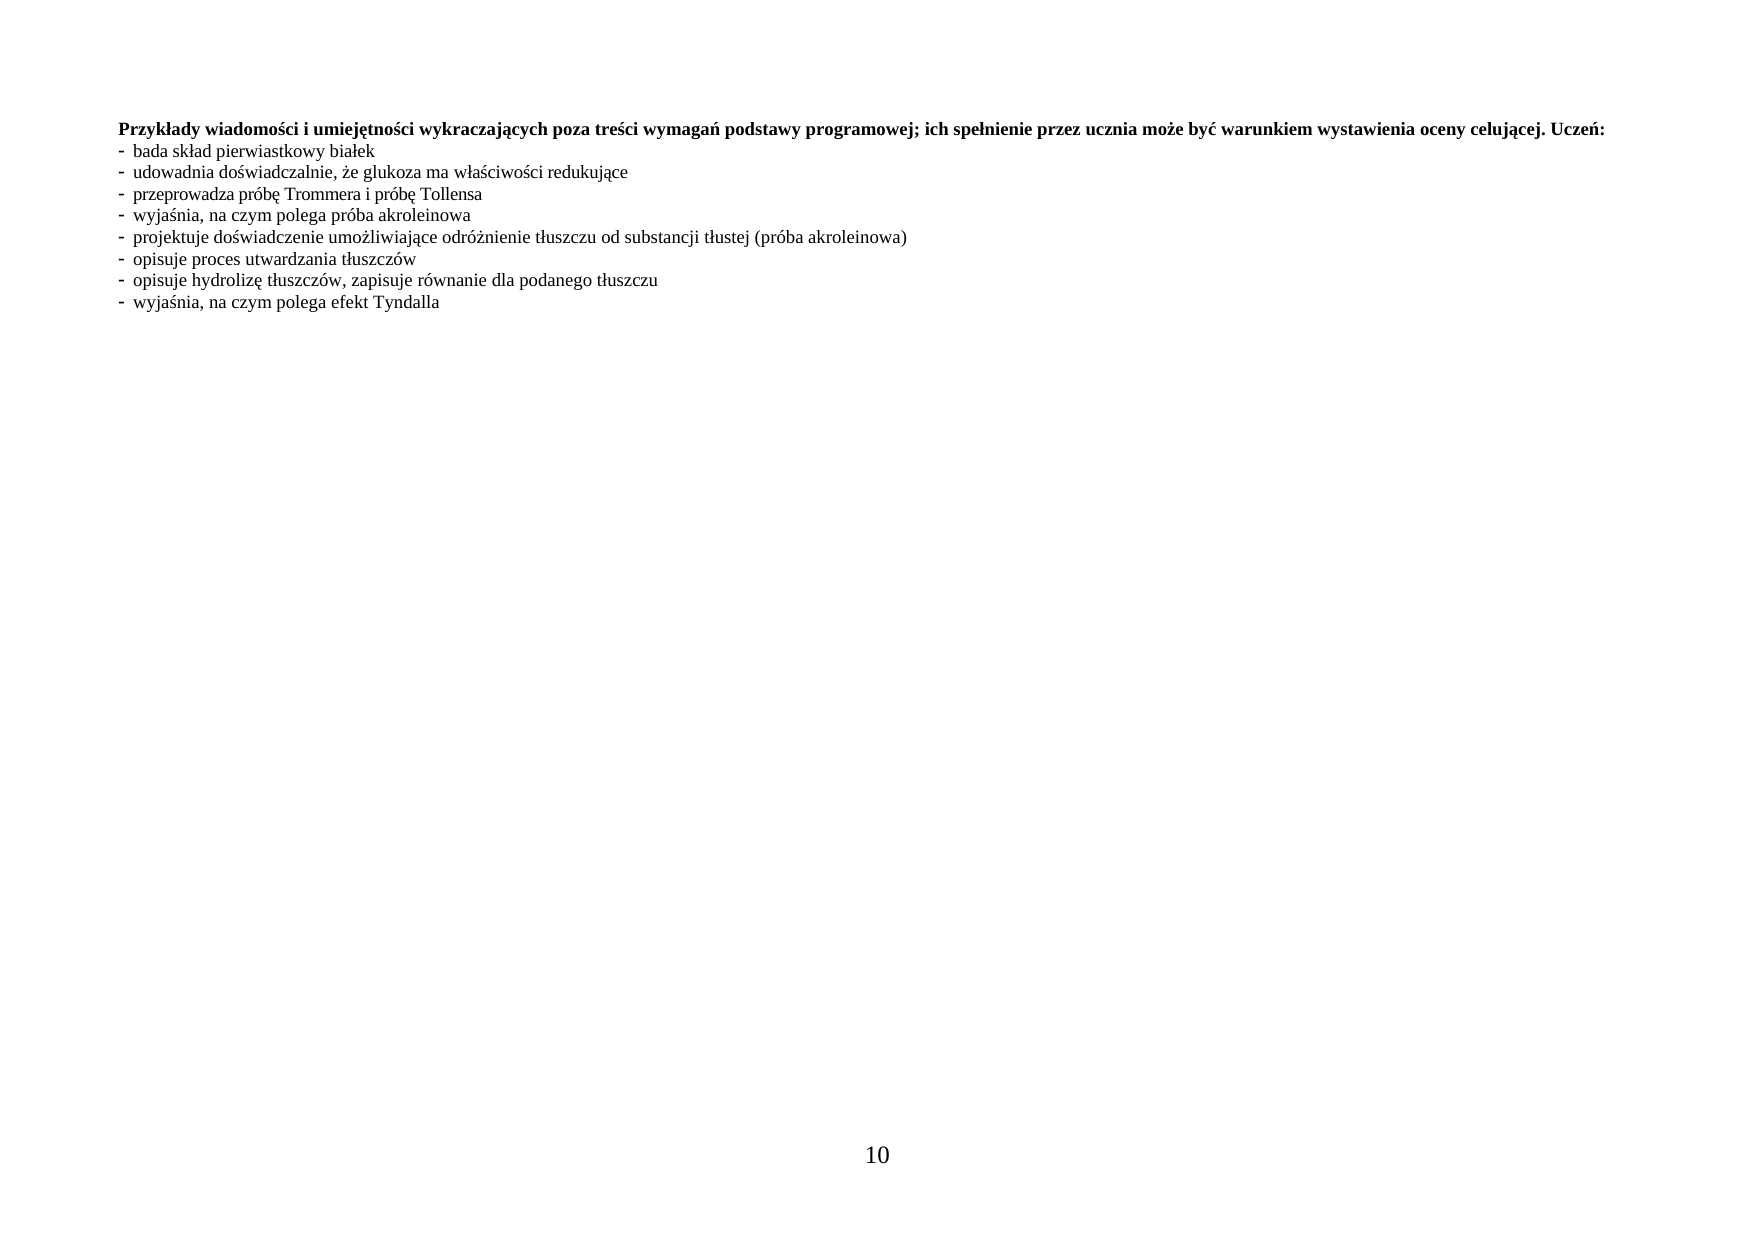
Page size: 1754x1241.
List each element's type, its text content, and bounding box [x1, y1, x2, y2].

list opisuje proces utwardzania tłuszczów [118, 247, 1636, 269]
list przeprowadza próbę Trommera i próbę Tollensa [118, 183, 1636, 204]
list opisuje hydrolizę tłuszczów, zapisuje równanie dla podanego tłuszczu [118, 269, 1636, 291]
text Przykłady wiadomości i umiejętności wykraczających poza treści wymagań podstawy programowej; ich spełnienie przez ucznia może być warunkiem wystawienia oceny celującej. Uczeń: [118, 118, 1636, 140]
list udowadnia doświadczalnie, że glukoza ma właściwości redukujące [118, 161, 1636, 183]
list projektuje doświadczenie umożliwiające odróżnienie tłuszczu od substancji tłustej (próba akroleinowa) [118, 226, 1636, 247]
list wyjaśnia, na czym polega próba akroleinowa [118, 204, 1636, 226]
list wyjaśnia, na czym polega efekt Tyndalla [118, 291, 1636, 312]
list bada skład pierwiastkowy białek [118, 140, 1636, 161]
